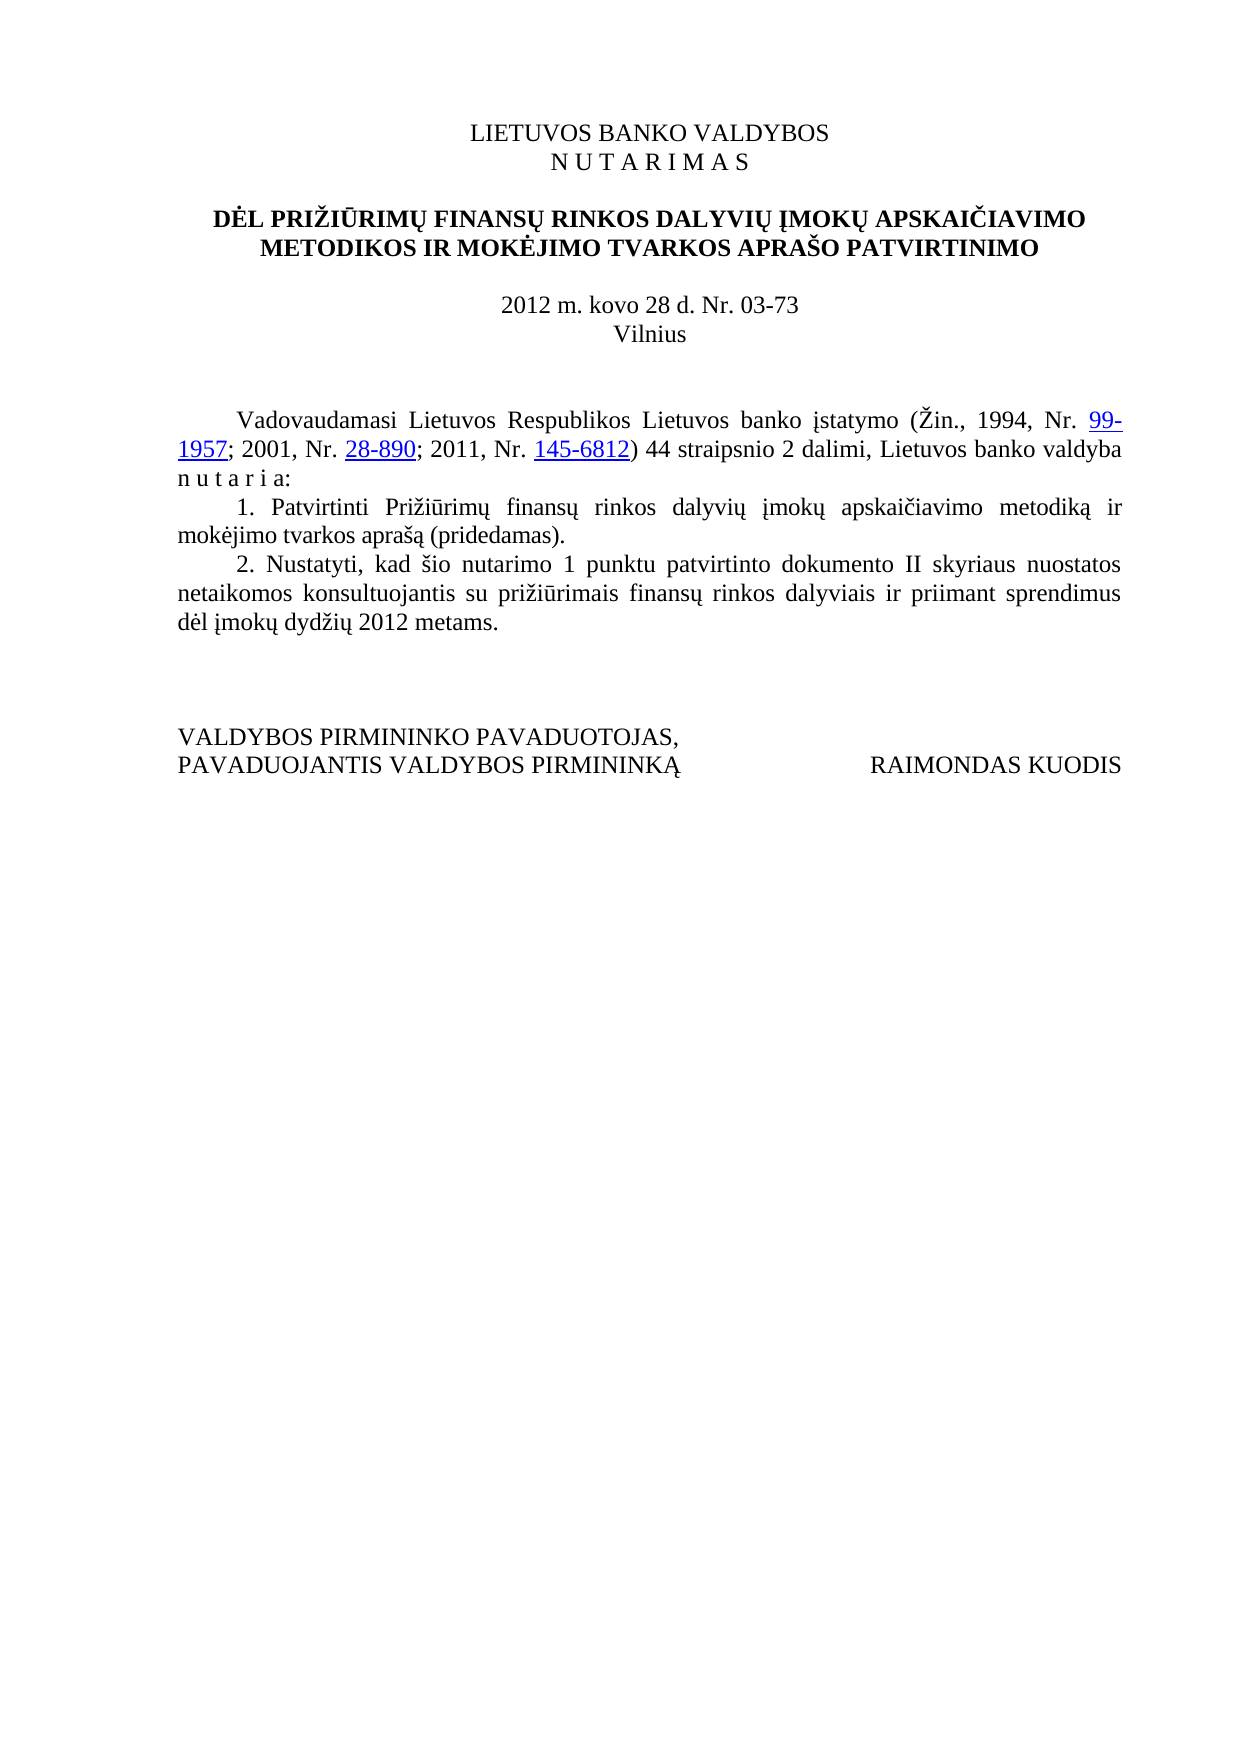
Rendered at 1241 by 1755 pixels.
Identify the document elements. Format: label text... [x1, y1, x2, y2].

text Valdybos pirmininko pavaduotojas, [177, 722, 1122, 751]
text Vadovaudamasi Lietuvos Respublikos Lietuvos banko įstatymo (Žin., 1994, Nr. 99-1957; 2001, Nr. 28-890; 2011, Nr. 145-6812) 44 straipsnio 2 dalimi, Lietuvos banko valdyba n u t a r i a: [177, 406, 1122, 492]
text N U T A R I M A S [177, 147, 1122, 176]
text 2012 m. kovo 28 d. Nr. 03-73 [177, 291, 1122, 319]
text Vilnius [177, 319, 1122, 348]
text pavaduojantis Valdybos pirmininką Raimondas Kuodis [177, 751, 1122, 779]
text LIETUVOS BANKO VALDYBOS [177, 118, 1122, 147]
text DĖL Prižiūrimų finansų rinkos dalyvių įmokų apskaičiavimo metodikos ir mokėjimo tvarkos aprašo patvirtinimo [177, 204, 1122, 262]
text 2. Nustatyti, kad šio nutarimo 1 punktu patvirtinto dokumento II skyriaus nuostatos netaikomos konsultuojantis su prižiūrimais finansų rinkos dalyviais ir priimant sprendimus dėl įmokų dydžių 2012 metams. [177, 549, 1122, 636]
text 1. Patvirtinti Prižiūrimų finansų rinkos dalyvių įmokų apskaičiavimo metodiką ir mokėjimo tvarkos aprašą (pridedamas). [177, 492, 1122, 549]
